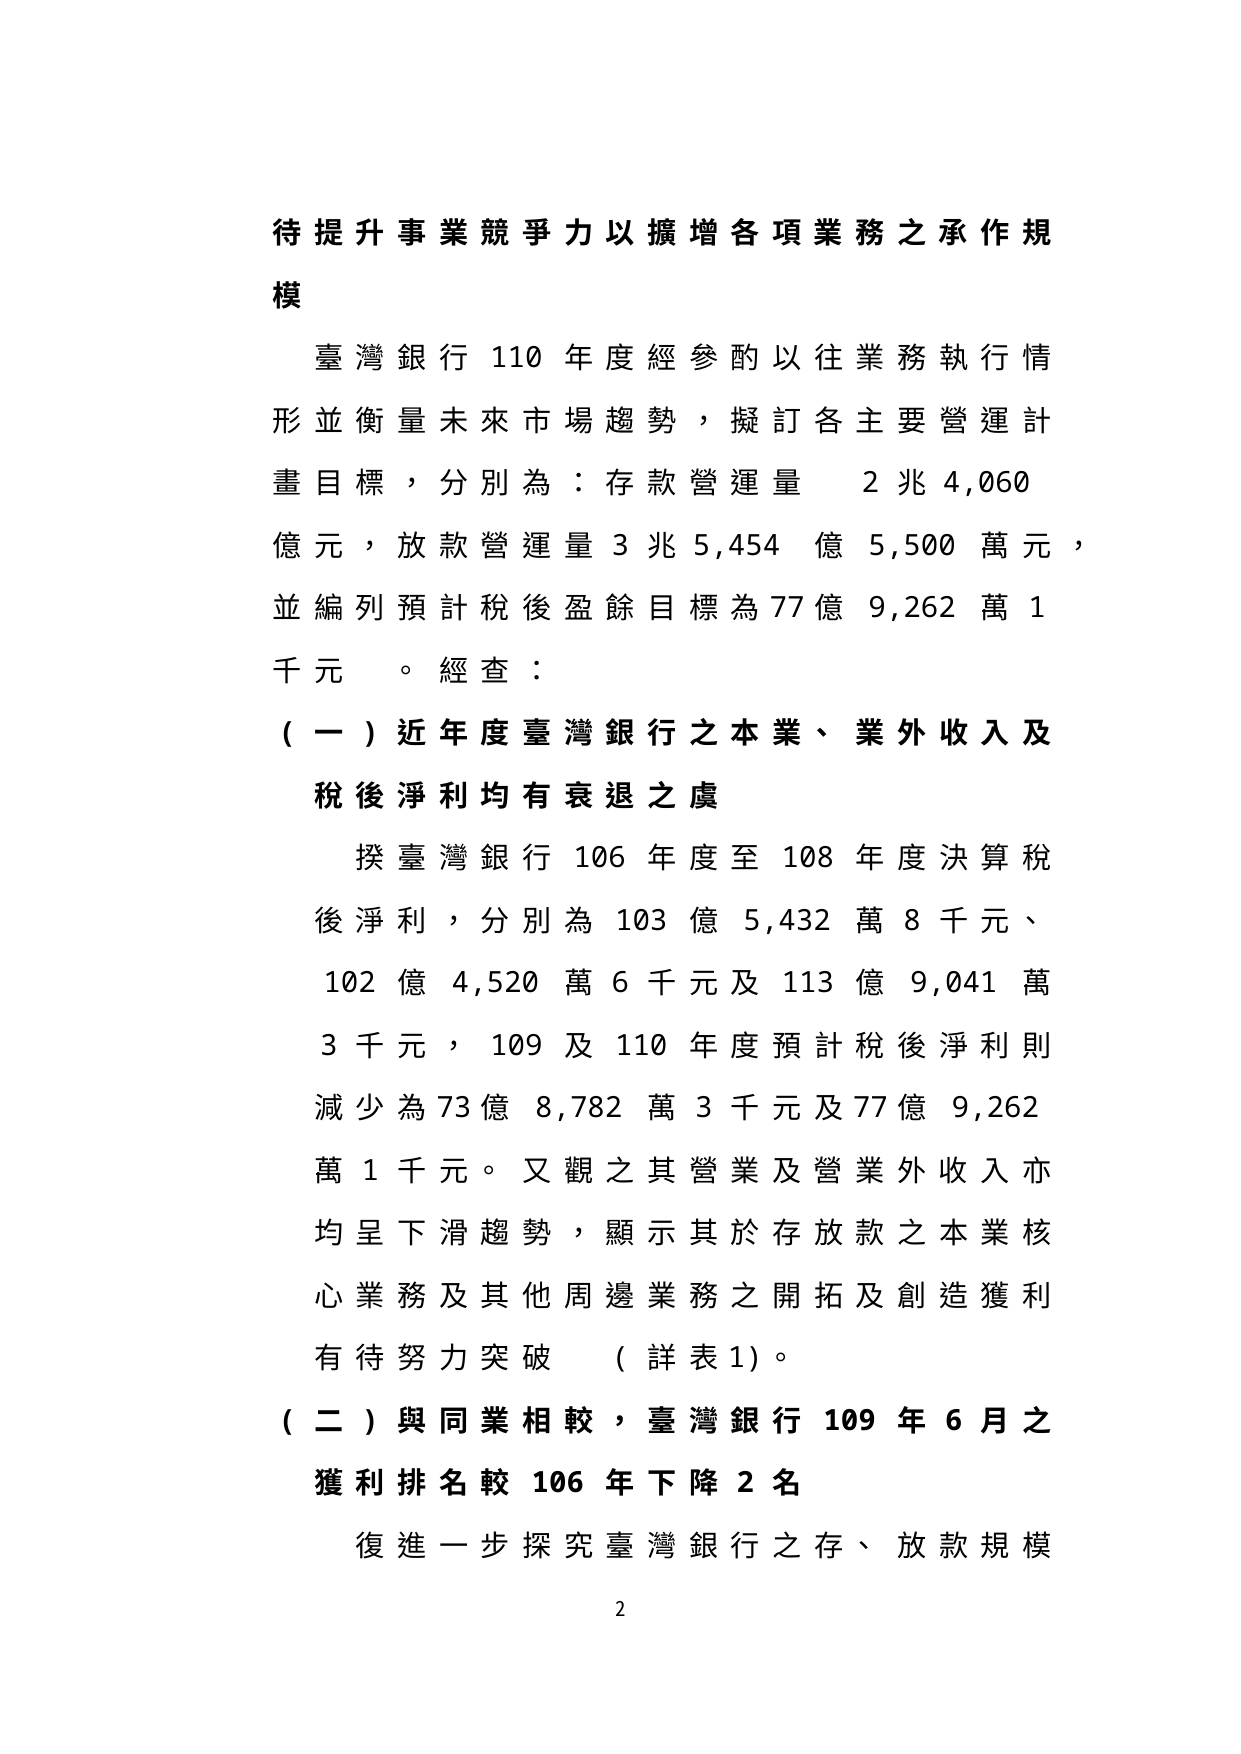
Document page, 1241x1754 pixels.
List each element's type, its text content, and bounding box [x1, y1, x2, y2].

text (一)近年度臺灣銀行之本業、業外收入及稅後淨利均有衰退之虞 [242, 689, 1058, 814]
text 揆臺灣銀行106年度至108年度決算稅後淨利，分別為103億5,432萬8千元、102億4,520萬6千元及113億9,041萬3千元，109及110年度預計稅後淨利則減少為73億8,782萬3千元及77億9,262萬1千元。又觀之其營業及營業外收入亦均呈下滑趨勢，顯示其於存放款之本業核心業務及其他周邊業務之開拓及創造獲利有待努力突破 (詳表1)。 [271, 814, 1058, 1377]
text (二)與同業相較，臺灣銀行109年6月之獲利排名較106年下降2名 [242, 1377, 1058, 1502]
text 復進一步探究臺灣銀行之存、放款規模 [271, 1502, 1058, 1564]
text 待提升事業競爭力以擴增各項業務之承作規模 [183, 189, 1058, 314]
text 臺灣銀行110年度經參酌以往業務執行情形並衡量未來市場趨勢，擬訂各主要營運計畫目標，分別為：存款營運量 2兆4,060 億元，放款營運量3兆5,454 億5,500萬元，並編列預計稅後盈餘目標為77億9,262萬1千元 。經查： [242, 314, 1058, 689]
